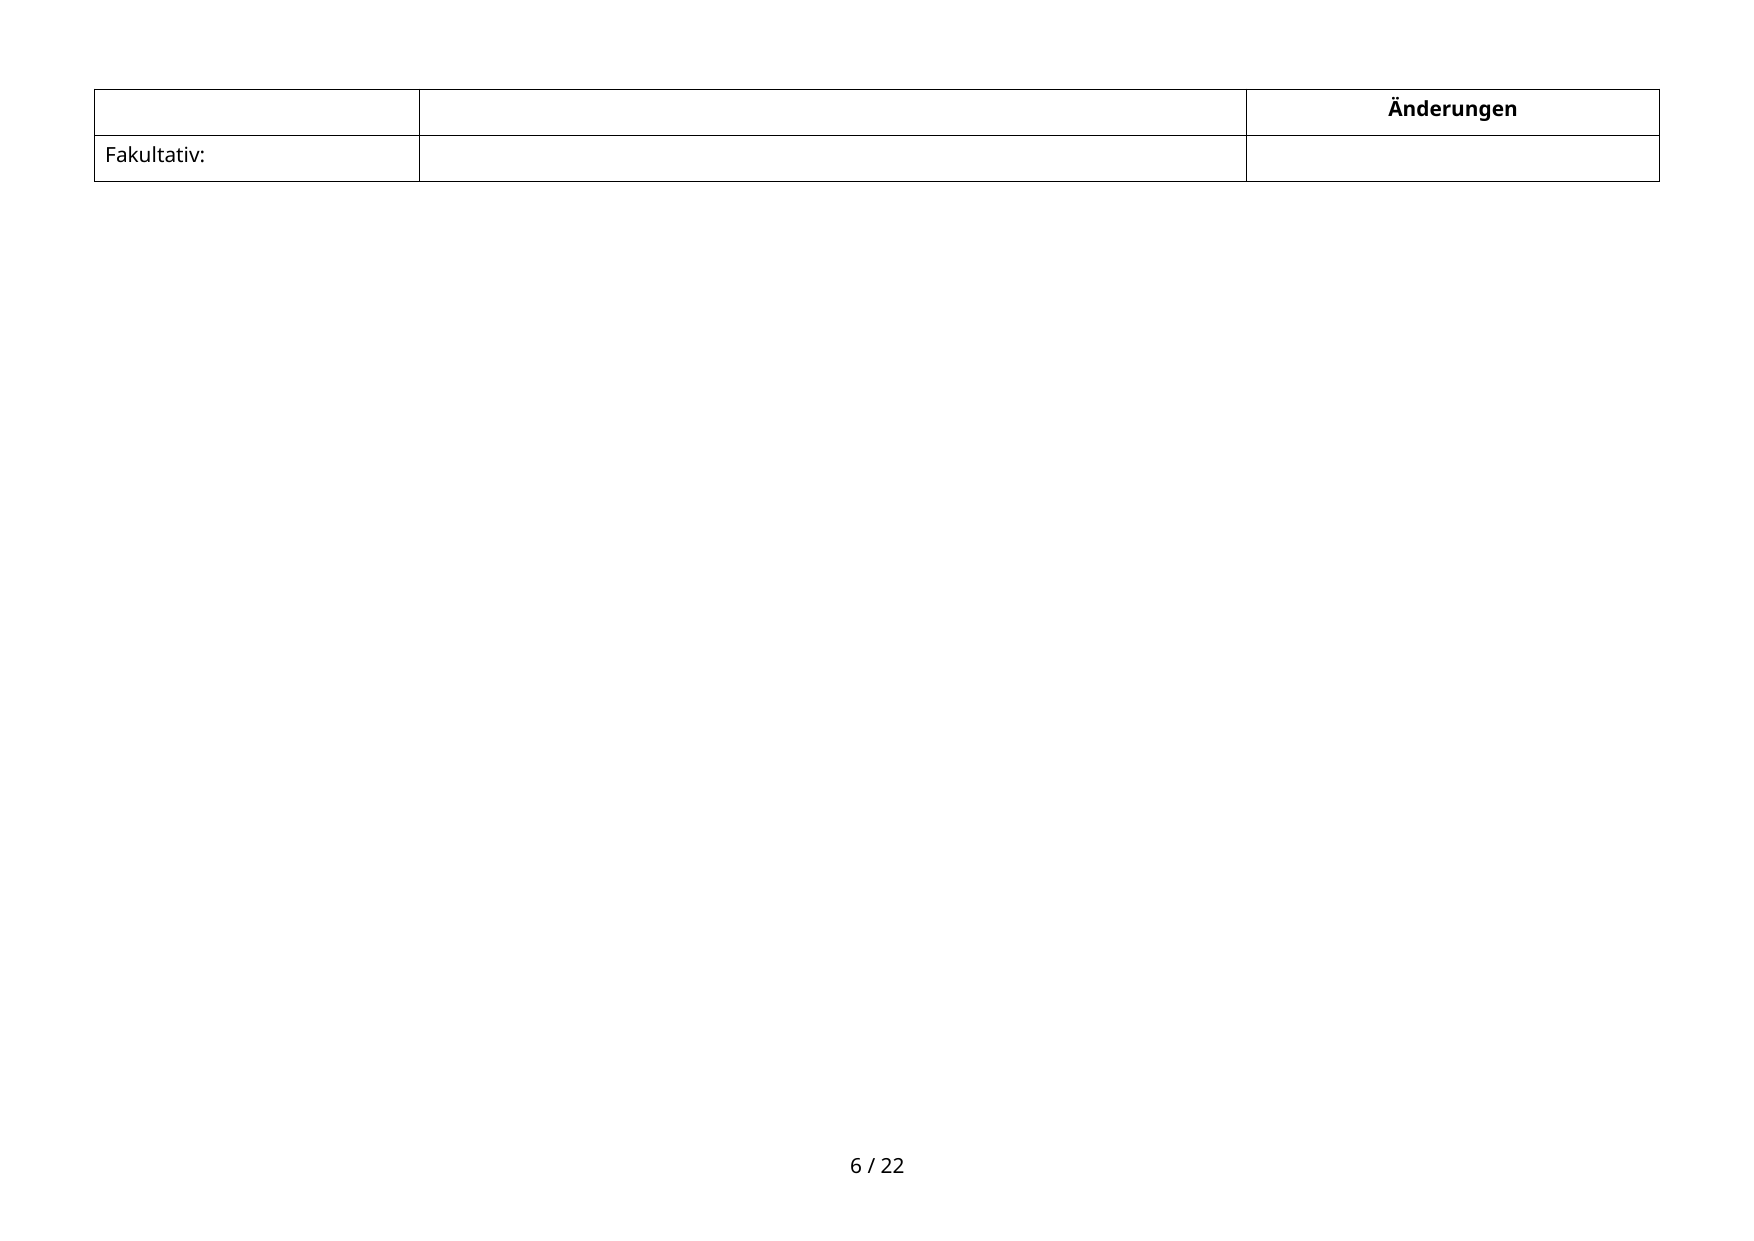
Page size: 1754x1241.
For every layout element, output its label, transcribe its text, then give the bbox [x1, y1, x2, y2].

table_header Änderungen [1247, 90, 1659, 134]
table_cell [1247, 136, 1659, 181]
table_header [420, 90, 1246, 134]
table_cell Fakultativ: [95, 136, 419, 181]
table_header [95, 90, 419, 134]
table_cell [420, 136, 1246, 181]
